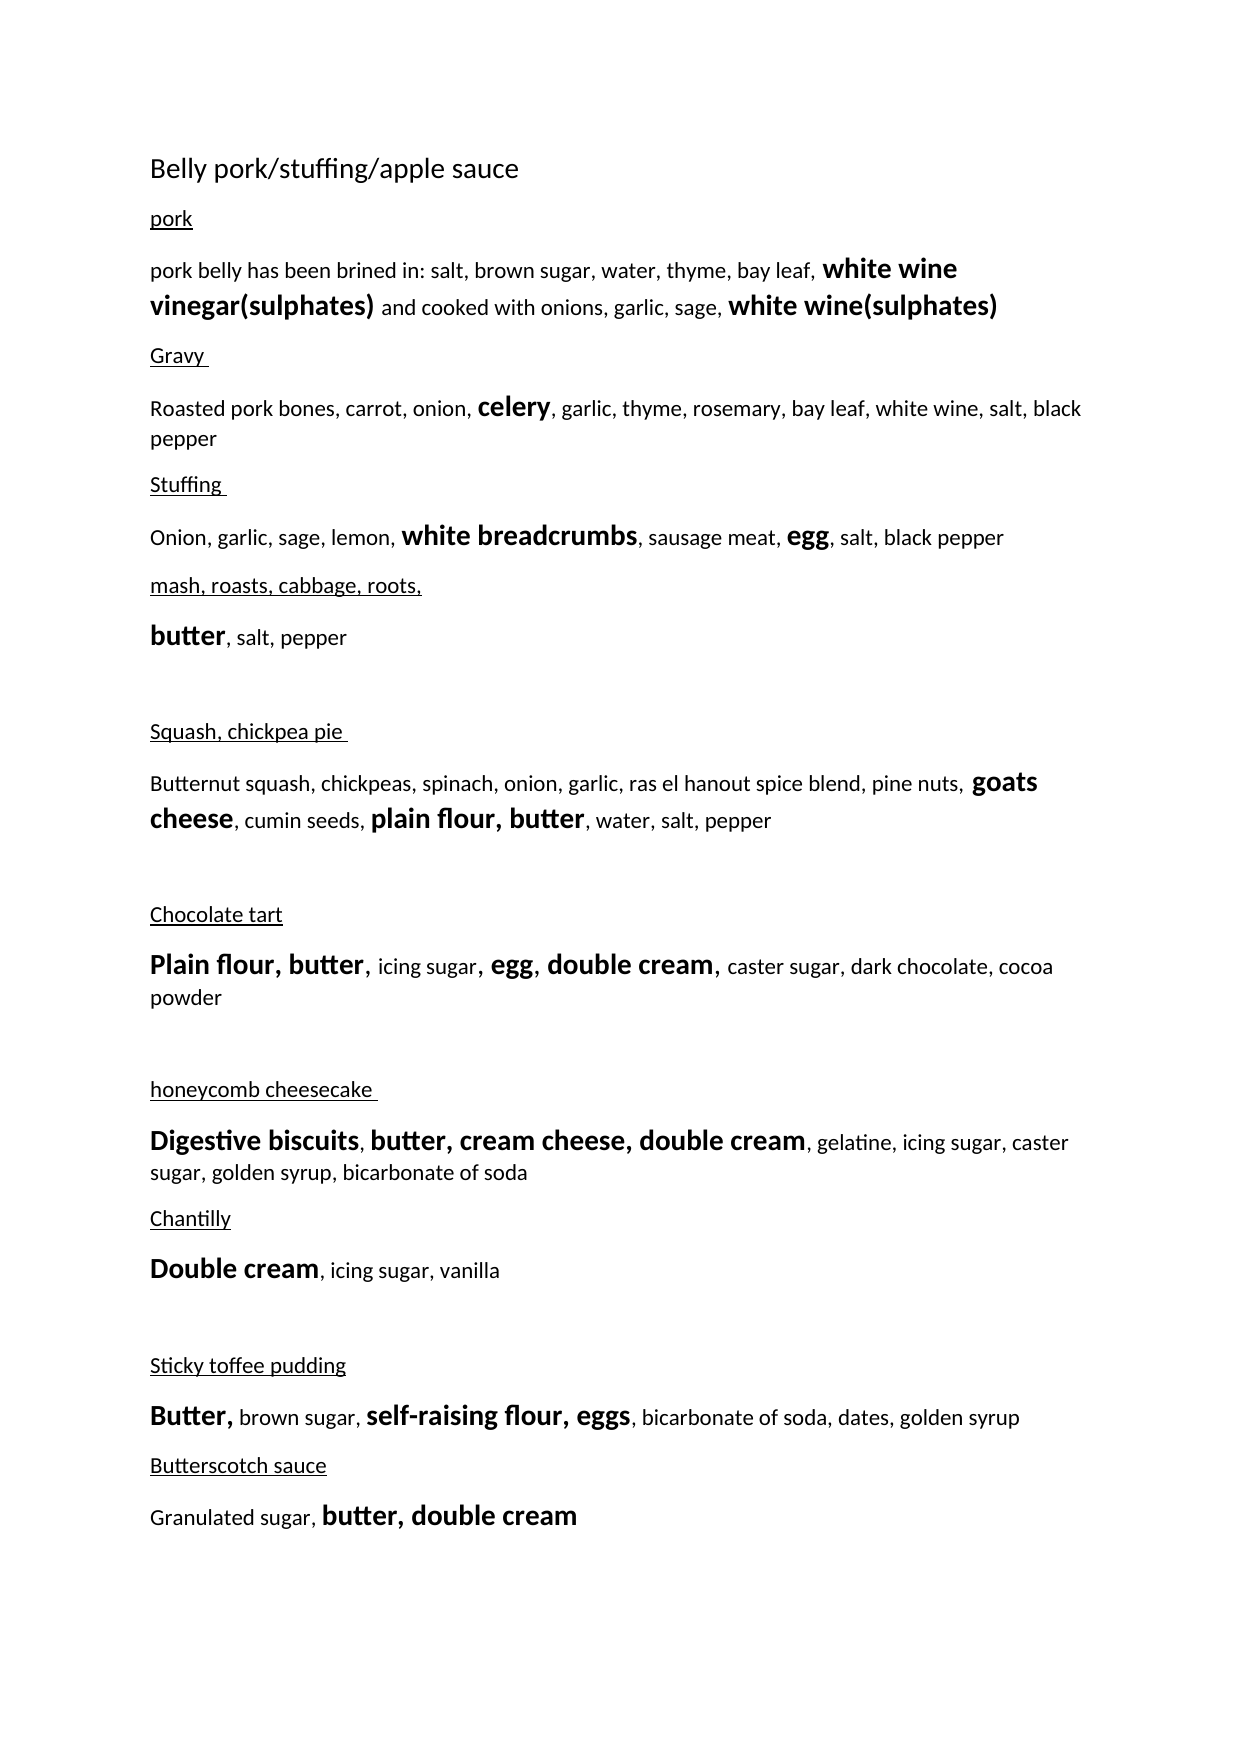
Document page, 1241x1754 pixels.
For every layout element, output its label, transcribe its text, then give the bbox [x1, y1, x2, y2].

text butter, salt, pepper [150, 617, 1090, 652]
text Chocolate tart [150, 900, 1090, 928]
text Butterscotch sauce [150, 1451, 1090, 1479]
text Onion, garlic, sage, lemon, white breadcrumbs, sausage meat, egg, salt, black pepper [150, 517, 1090, 552]
text Belly pork/stuffing/apple sauce [150, 150, 1090, 186]
text pork belly has been brined in: salt, brown sugar, water, thyme, bay leaf, white wine vinegar(sulphates) and cooked with onions, garlic, sage, white wine(sulphates) [150, 250, 1090, 323]
text Stuffing [150, 471, 1090, 499]
text Roasted pork bones, carrot, onion, celery, garlic, thyme, rosemary, bay leaf, white wine, salt, black pepper [150, 388, 1090, 453]
text Digestive biscuits, butter, cream cheese, double cream, gelatine, icing sugar, caster sugar, golden syrup, bicarbonate of soda [150, 1122, 1090, 1187]
text Granulated sugar, butter, double cream [150, 1497, 1090, 1532]
text Chantilly [150, 1204, 1090, 1233]
text Squash, chickpea pie [150, 717, 1090, 745]
text mash, roasts, cabbage, roots, [150, 571, 1090, 599]
text Sticky toffee pudding [150, 1351, 1090, 1379]
text Butter, brown sugar, self-raising flour, eggs, bicarbonate of soda, dates, golden syrup [150, 1397, 1090, 1432]
text pork [150, 204, 1090, 232]
text Butternut squash, chickpeas, spinach, onion, garlic, ras el hanout spice blend, pine nuts, goats cheese, cumin seeds, plain flour, butter, water, salt, pepper [150, 763, 1090, 836]
text honeycomb cheesecake [150, 1076, 1090, 1103]
text Gravy [150, 342, 1090, 369]
text Plain flour, butter, icing sugar, egg, double cream, caster sugar, dark chocolate, cocoa powder [150, 946, 1090, 1011]
text Double cream, icing sugar, vanilla [150, 1251, 1090, 1286]
